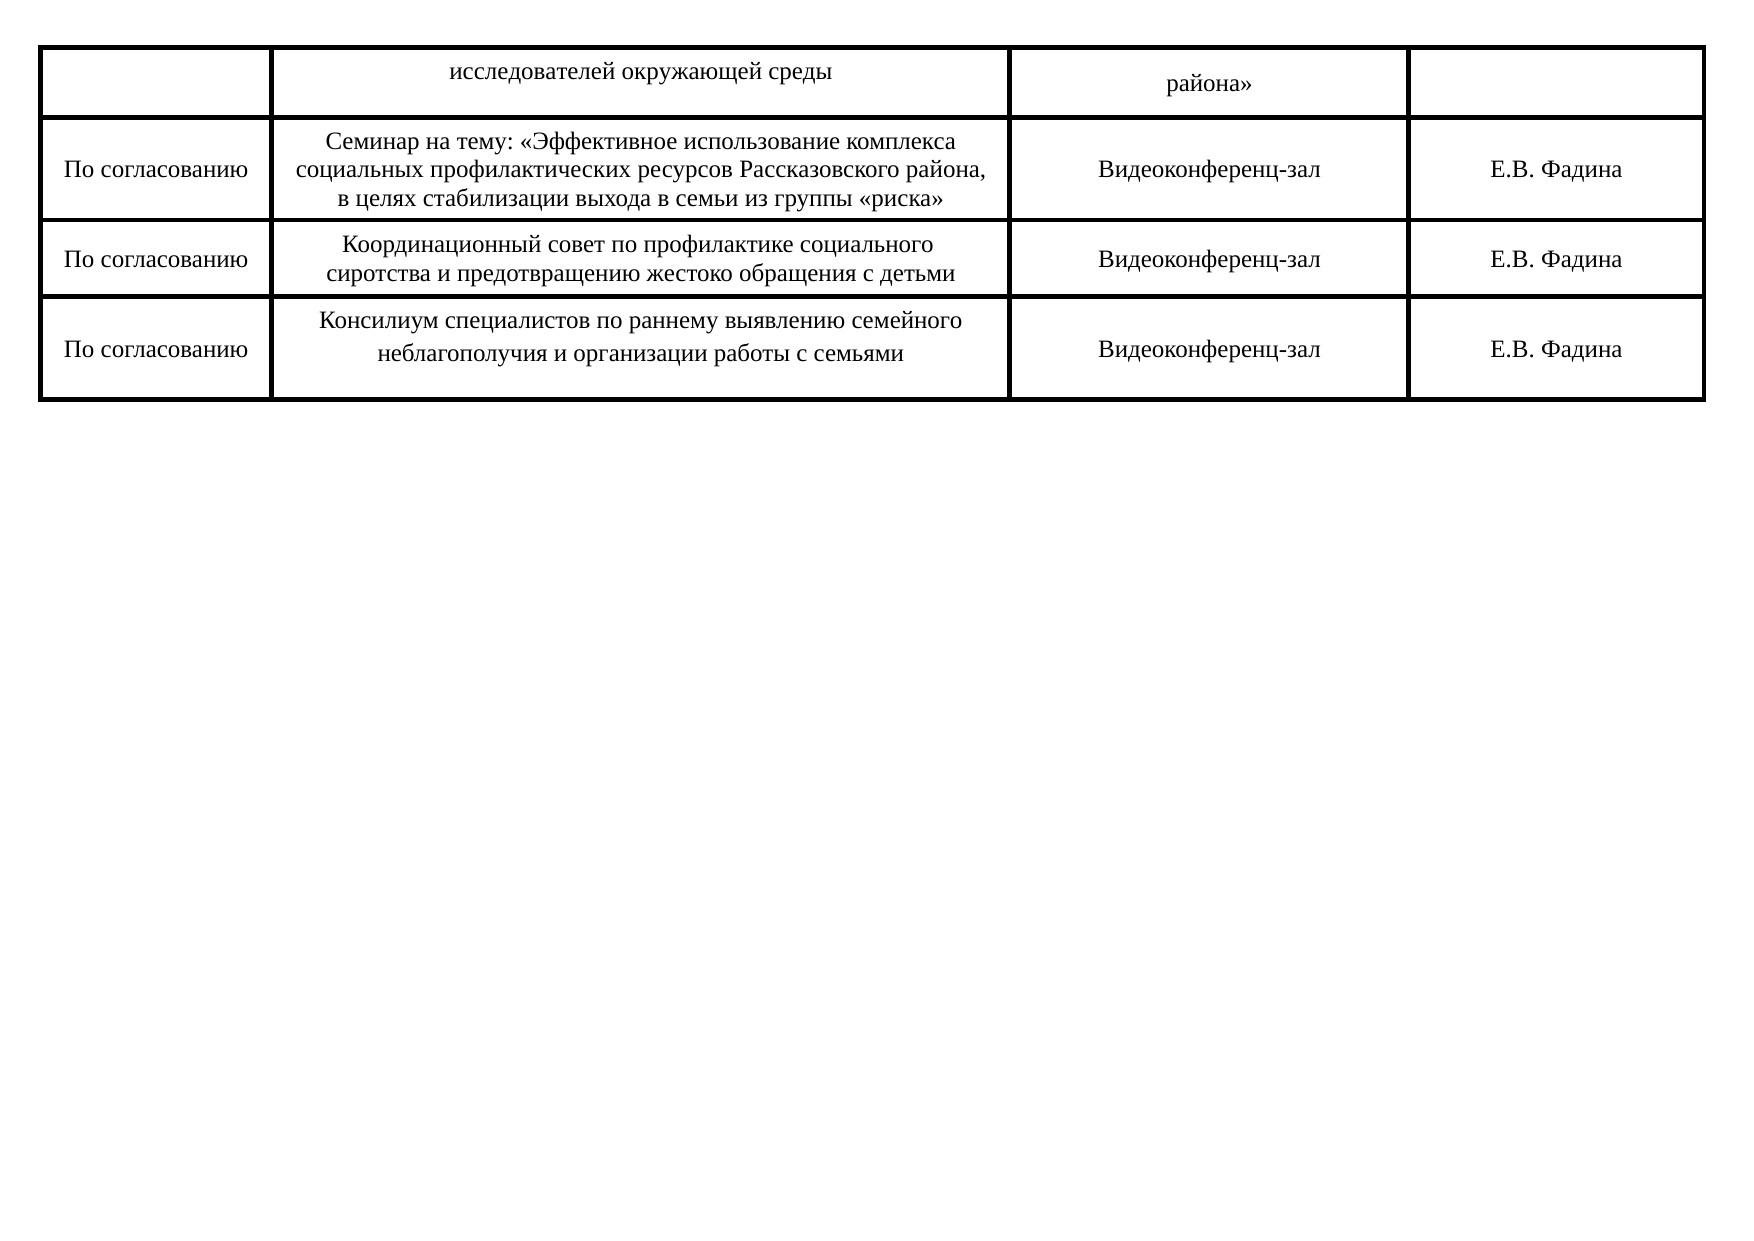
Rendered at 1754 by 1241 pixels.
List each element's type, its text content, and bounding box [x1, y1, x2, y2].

table_cell Семинар на тему: «Эффективное использование комплекса социальных профилактических ресурсов Рассказовского района, в целях стабилизации выхода в семьи из группы «риска» [274, 120, 1007, 218]
table_cell Е.В. Фадина [1411, 299, 1702, 397]
table_cell исследователей окружающей среды [274, 50, 1007, 115]
table_cell Видеоконференц-зал [1012, 299, 1406, 397]
table_cell Консилиум специалистов по раннему выявлению семейного неблагополучия и организации работы с семьями [274, 299, 1007, 397]
table_cell Координационный совет по профилактике социального сиротства и предотвращению жестоко обращения с детьми [274, 222, 1007, 294]
table_cell Видеоконференц-зал [1012, 222, 1406, 294]
table_cell По согласованию [43, 222, 269, 294]
table_cell Видеоконференц-зал [1012, 120, 1406, 218]
table_cell Е.В. Фадина [1411, 222, 1702, 294]
table_cell [1411, 50, 1702, 115]
table_cell Е.В. Фадина [1411, 120, 1702, 218]
table_cell По согласованию [43, 120, 269, 218]
table_cell [43, 50, 269, 115]
table_cell По согласованию [43, 299, 269, 397]
table_cell района» [1012, 50, 1406, 115]
